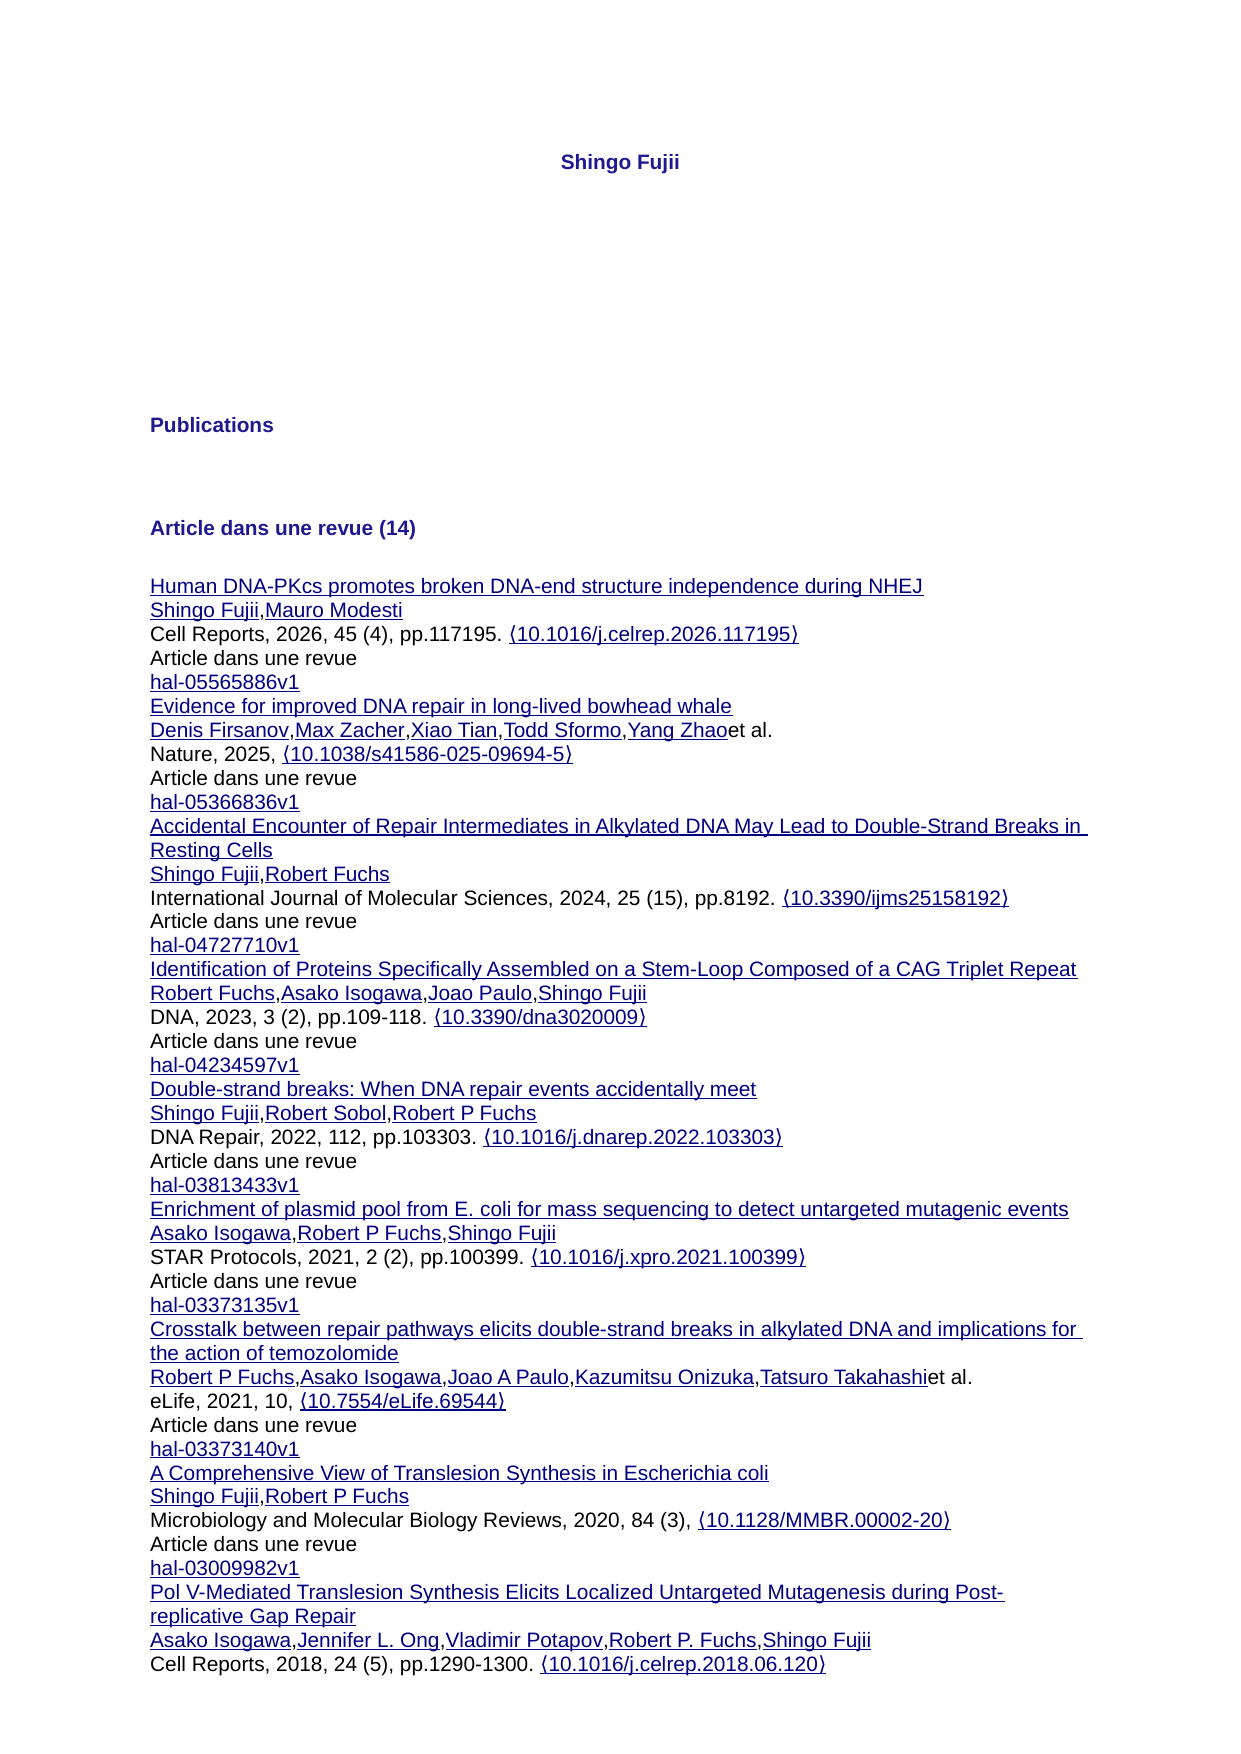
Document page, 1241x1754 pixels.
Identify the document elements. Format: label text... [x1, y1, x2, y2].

subtitle Publications [150, 412, 1090, 436]
subtitle Article dans une revue (14) [150, 516, 1090, 539]
table_cell Enrichment of plasmid pool from E. coli for mass sequencing to detect untargeted mutagenic events Asako Isogawa,Robert P Fuchs,Shingo Fujii STAR Protocols, 2021, 2 (2), pp.100399. ⟨10.1016/j.xpro.2021.100399⟩ Article dans une revue hal-03373135v1 [150, 1197, 1090, 1317]
table_cell Double-strand breaks: When DNA repair events accidentally meet Shingo Fujii,Robert Sobol,Robert P Fuchs DNA Repair, 2022, 112, pp.103303. ⟨10.1016/j.dnarep.2022.103303⟩ Article dans une revue hal-03813433v1 [150, 1077, 1090, 1197]
table_cell Accidental Encounter of Repair Intermediates in Alkylated DNA May Lead to Double-Strand Breaks in Resting Cells Shingo Fujii,Robert Fuchs International Journal of Molecular Sciences, 2024, 25 (15), pp.8192. ⟨10.3390/ijms25158192⟩ Article dans une revue hal-04727710v1 [150, 814, 1090, 957]
table_cell Crosstalk between repair pathways elicits double-strand breaks in alkylated DNA and implications for the action of temozolomide Robert P Fuchs,Asako Isogawa,Joao A Paulo,Kazumitsu Onizuka,Tatsuro Takahashiet al. eLife, 2021, 10, ⟨10.7554/eLife.69544⟩ Article dans une revue hal-03373140v1 [150, 1317, 1090, 1460]
table_header Human DNA-PKcs promotes broken DNA-end structure independence during NHEJ Shingo Fujii,Mauro Modesti Cell Reports, 2026, 45 (4), pp.117195. ⟨10.1016/j.celrep.2026.117195⟩ Article dans une revue hal-05565886v1 [150, 574, 1090, 694]
table_cell A Comprehensive View of Translesion Synthesis in Escherichia coli Shingo Fujii,Robert P Fuchs Microbiology and Molecular Biology Reviews, 2020, 84 (3), ⟨10.1128/MMBR.00002-20⟩ Article dans une revue hal-03009982v1 [150, 1460, 1090, 1580]
table_cell Identification of Proteins Specifically Assembled on a Stem-Loop Composed of a CAG Triplet Repeat Robert Fuchs,Asako Isogawa,Joao Paulo,Shingo Fujii DNA, 2023, 3 (2), pp.109-118. ⟨10.3390/dna3020009⟩ Article dans une revue hal-04234597v1 [150, 957, 1090, 1077]
table_cell Pol V-Mediated Translesion Synthesis Elicits Localized Untargeted Mutagenesis during Post-replicative Gap Repair Asako Isogawa,Jennifer L. Ong,Vladimir Potapov,Robert P. Fuchs,Shingo Fujii Cell Reports, 2018, 24 (5), pp.1290-1300. ⟨10.1016/j.celrep.2018.06.120⟩ [150, 1580, 1090, 1676]
subtitle Shingo Fujii [150, 150, 1090, 174]
table_cell Evidence for improved DNA repair in long-lived bowhead whale Denis Firsanov,Max Zacher,Xiao Tian,Todd Sformo,Yang Zhaoet al. Nature, 2025, ⟨10.1038/s41586-025-09694-5⟩ Article dans une revue hal-05366836v1 [150, 694, 1090, 813]
